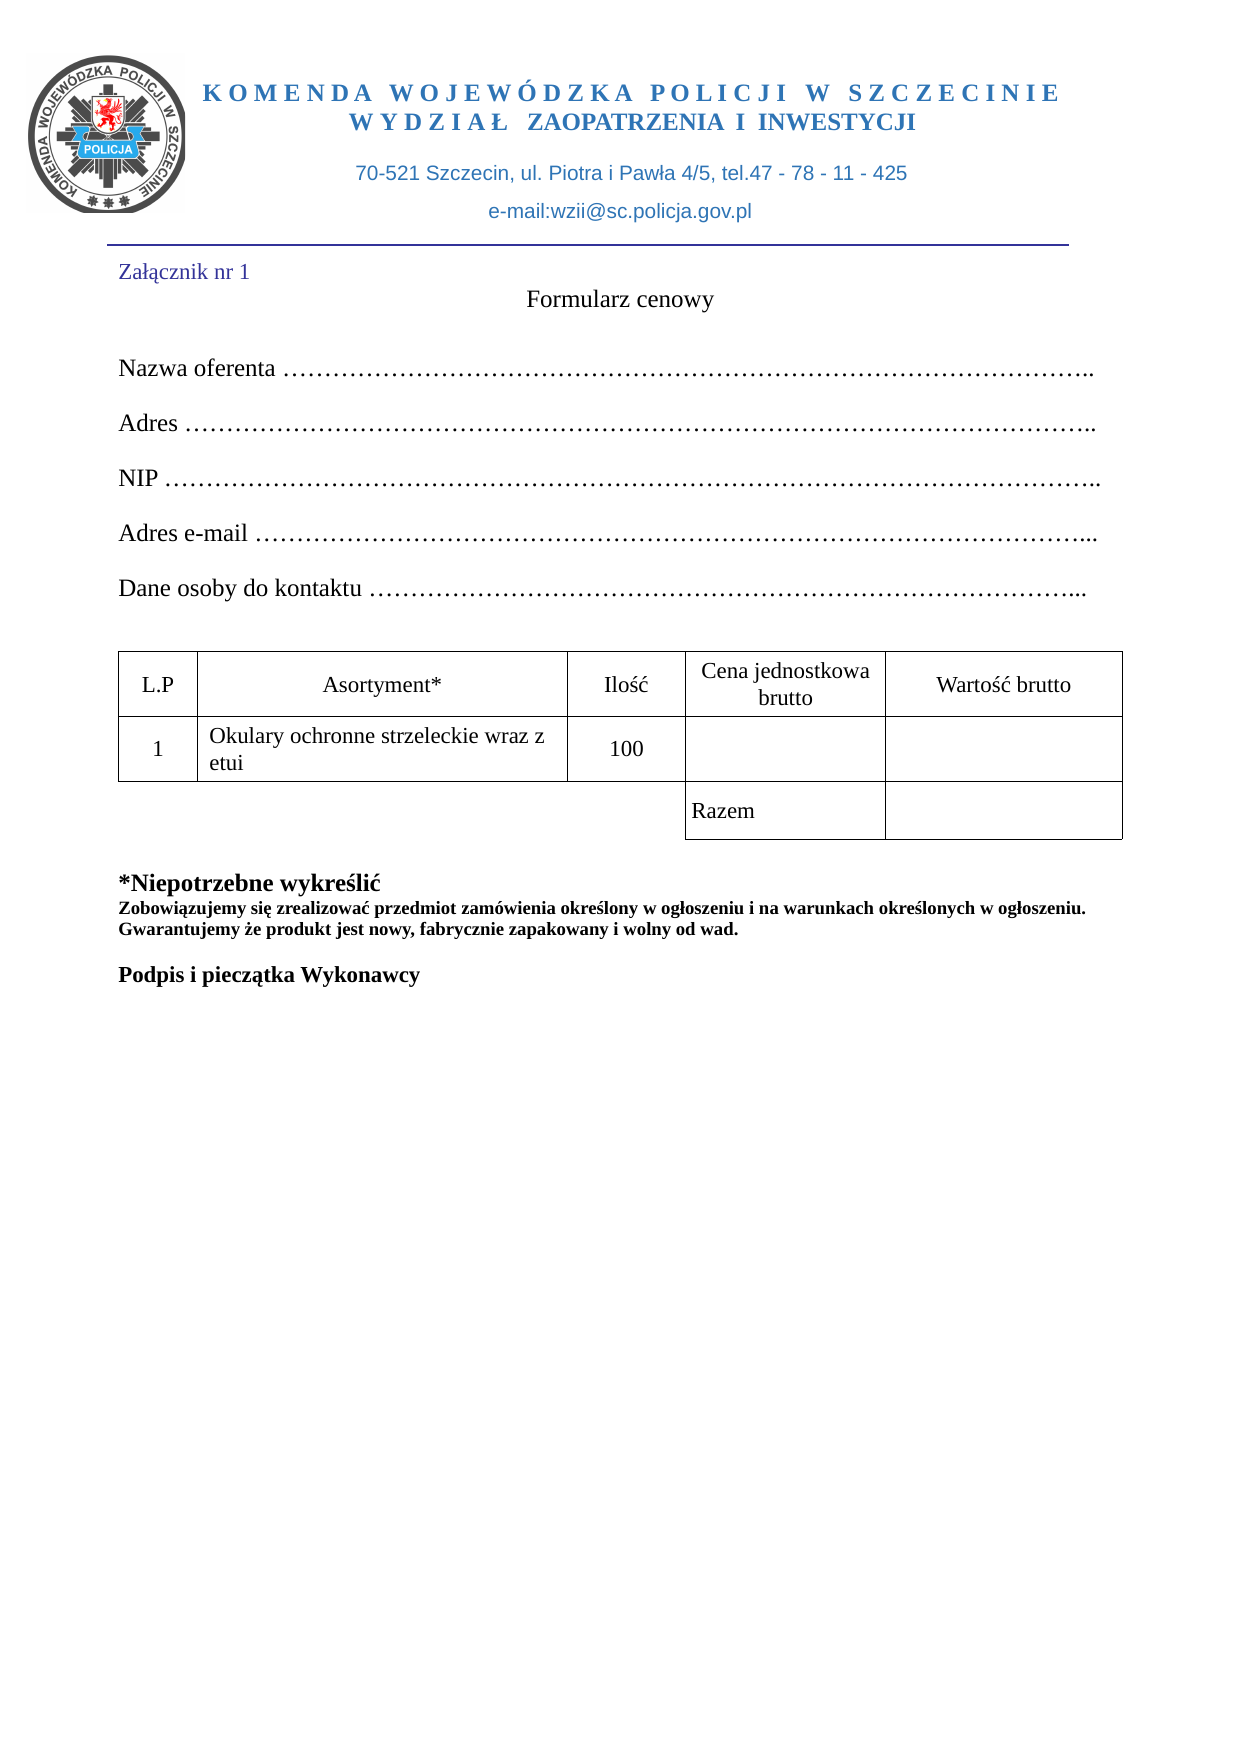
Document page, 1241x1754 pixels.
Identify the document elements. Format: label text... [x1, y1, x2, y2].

table_header L.P [119, 652, 197, 716]
text Adres e-mail ………………………………………………………………………………………... [118, 518, 1122, 547]
table_header Cena jednostkowa brutto [686, 652, 885, 716]
table_cell [886, 782, 1122, 839]
table_header Wartość brutto [886, 652, 1122, 716]
text Formularz cenowy [118, 284, 1122, 313]
text Podpis i pieczątka Wykonawcy [118, 961, 1122, 988]
picture [26, 53, 190, 218]
text Dane osoby do kontaktu …………………………………………………………………………... [118, 573, 1122, 602]
table_cell Razem [686, 782, 885, 839]
text Adres ……………………………………………………………………………………………….. [118, 408, 1122, 437]
table_cell [567, 782, 685, 839]
text Załącznik nr 1 [118, 258, 1122, 284]
table_cell [118, 782, 197, 839]
text NIP ………………………………………………………………………………………………….. [118, 463, 1122, 492]
text Zobowiązujemy się zrealizować przedmiot zamówienia określony w ogłoszeniu i na warunkach określonych w ogłoszeniu. Gwarantujemy że produkt jest nowy, fabrycznie zapakowany i wolny od wad. [118, 897, 1122, 940]
table_header Asortyment* [198, 652, 567, 716]
table_cell 1 [119, 717, 197, 781]
table_header Ilość [568, 652, 685, 716]
table_cell [686, 717, 885, 781]
table_cell [886, 717, 1122, 781]
table_cell 100 [568, 717, 685, 781]
text Nazwa oferenta …………………………………………………………………………………….. [118, 353, 1122, 382]
table_cell Okulary ochronne strzeleckie wraz z etui [198, 717, 567, 781]
text *Niepotrzebne wykreślić [118, 868, 1122, 897]
table_cell [198, 782, 567, 839]
